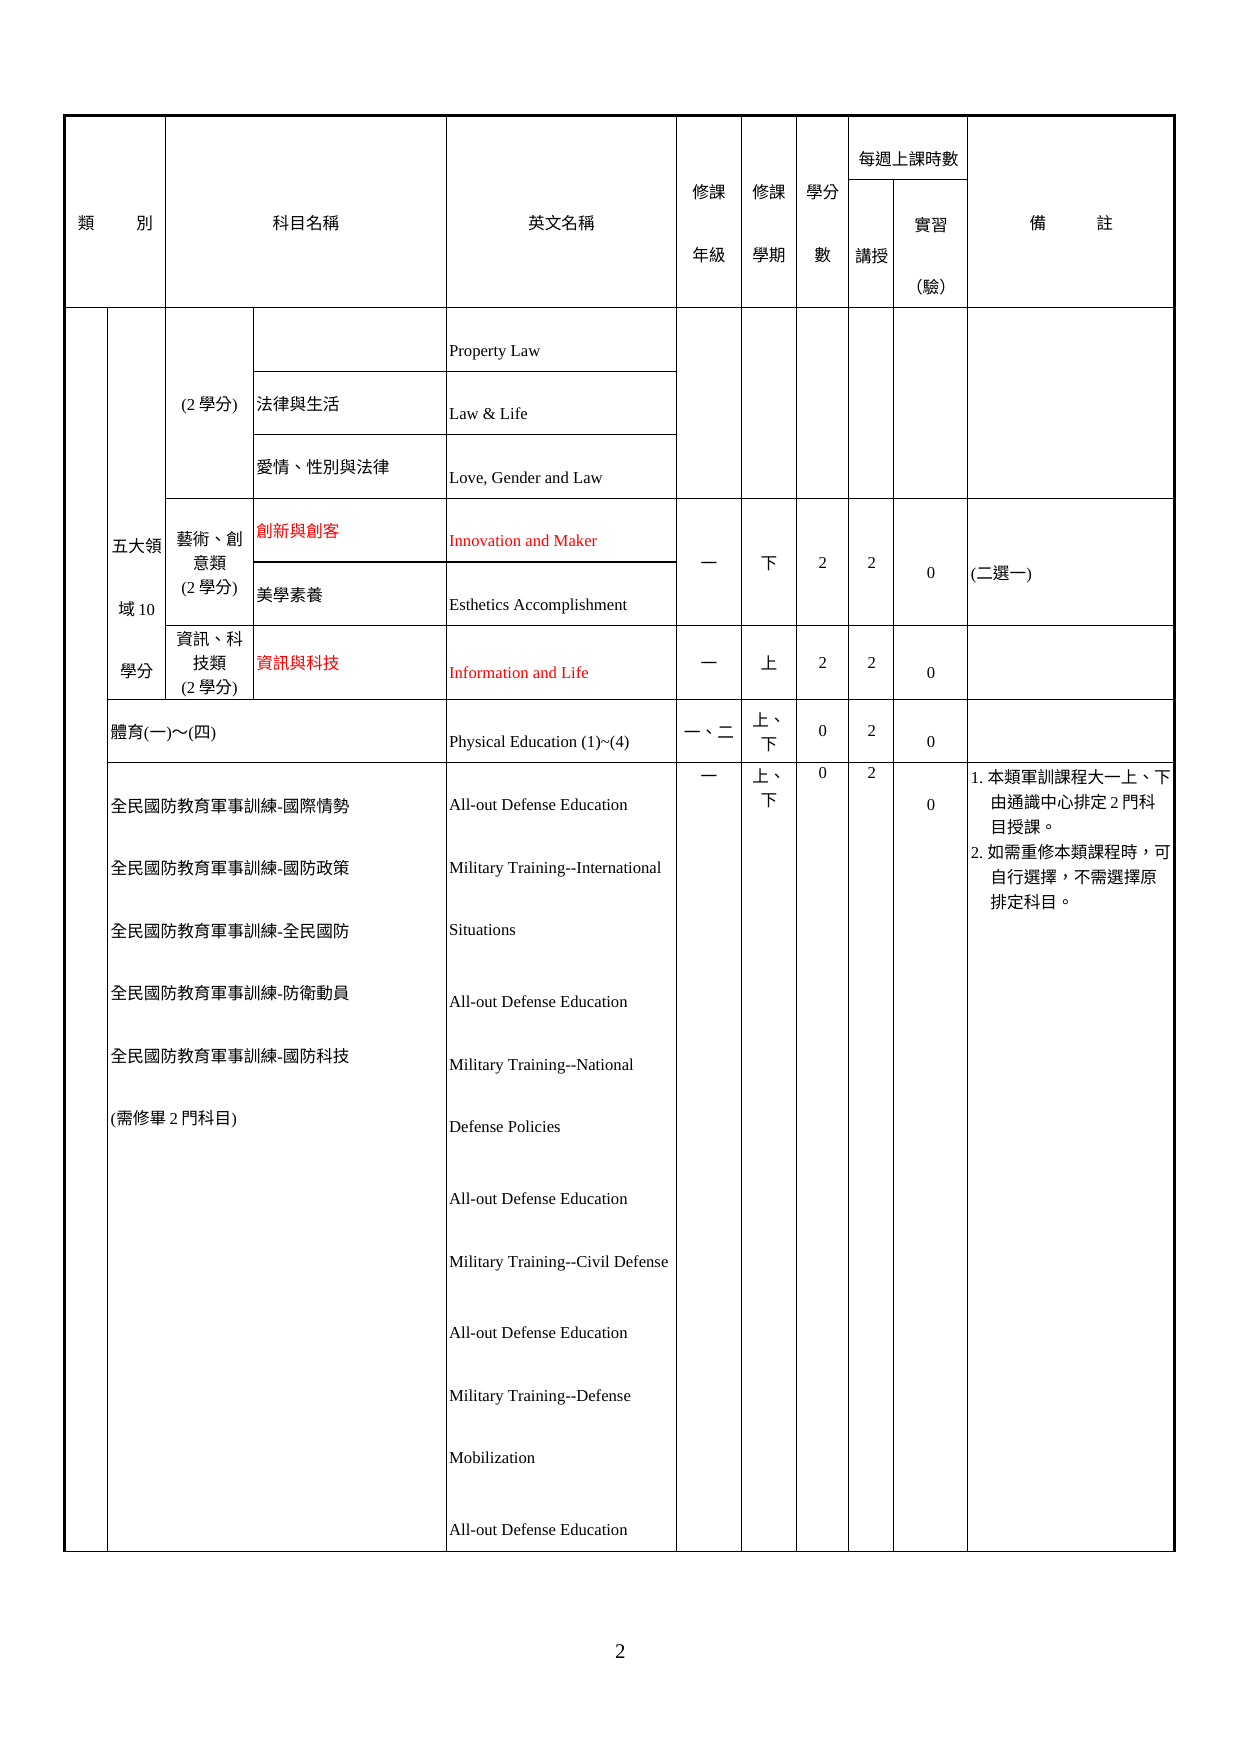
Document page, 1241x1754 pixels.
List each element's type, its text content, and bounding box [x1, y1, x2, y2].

table_cell Innovation and Maker [447, 499, 676, 561]
table_cell 2 [797, 499, 848, 625]
table_cell 講授 [849, 180, 893, 307]
table_cell 一 [677, 499, 741, 625]
table_cell 一 [677, 763, 741, 1551]
table_header 類 別 [66, 117, 165, 307]
table_cell 0 [797, 700, 848, 762]
table_cell 2 [797, 626, 848, 698]
table_cell 實習（驗） [894, 180, 967, 307]
table_cell Property Law [447, 308, 676, 371]
table_cell 0 [894, 626, 967, 698]
table_cell 美學素養 [254, 563, 446, 625]
table_cell (二選一) [968, 499, 1173, 625]
table_cell 創新與創客 [254, 499, 446, 561]
table_cell [797, 308, 848, 498]
table_cell 2 [849, 499, 893, 625]
table_cell Esthetics Accomplishment [447, 563, 676, 625]
table_header 修課 年級 [677, 117, 741, 307]
table_cell 一 [677, 626, 741, 698]
table_cell [254, 308, 446, 371]
table_cell 資訊、科技類 (2學分) [166, 626, 253, 698]
table_cell Physical Education (1)~(4) [447, 700, 676, 762]
table_cell [742, 308, 796, 498]
table_cell 法律與生活 [254, 372, 446, 434]
table_cell Law & Life [447, 372, 676, 434]
table_cell 一、二 [677, 700, 741, 762]
table_cell 全民國防教育軍事訓練-國際情勢 全民國防教育軍事訓練-國防政策 全民國防教育軍事訓練-全民國防 全民國防教育軍事訓練-防衛動員 全民國防教育軍事訓練-國防科技 (需修畢2門科目) [108, 763, 446, 1551]
table_cell 體育(一)～(四) [108, 700, 446, 762]
table_cell [677, 308, 741, 498]
table_cell 上、下 [742, 700, 796, 762]
table_cell 0 [894, 763, 967, 1551]
table_cell [894, 308, 967, 498]
table_header 學分數 [797, 117, 848, 307]
table_header 備 註 [968, 117, 1173, 307]
table_cell All-out Defense Education Military Training--International Situations All-out Defense Education Military Training--National Defense Policies All-out Defense Education Military Training--Civil Defense All-out Defense Education Military Training--Defense Mobilization All-out Defense Education [447, 763, 676, 1551]
table_cell 2 [849, 763, 893, 1551]
table_cell 本類軍訓課程大一上、下由通識中心排定2門科目授課。 如需重修本類課程時，可自行選擇，不需選擇原排定科目。 [968, 763, 1173, 1551]
table_cell 0 [894, 499, 967, 625]
table_header 科目名稱 [166, 117, 446, 307]
table_cell Information and Life [447, 626, 676, 698]
table_cell 五大領域10 學分 [108, 308, 165, 698]
table_cell 愛情、性別與法律 [254, 435, 446, 498]
table_header 英文名稱 [447, 117, 676, 307]
table_cell 下 [742, 499, 796, 625]
table_cell 2 [849, 626, 893, 698]
table_cell [66, 308, 107, 1551]
table_cell 資訊與科技 [254, 626, 446, 698]
table_header 修課 學期 [742, 117, 796, 307]
table_cell 2 [849, 700, 893, 762]
table_cell 藝術、創意類 (2學分) [166, 499, 253, 625]
table_header 每週上課時數 [849, 117, 967, 179]
table_cell 上、下 [742, 763, 796, 1551]
table_cell [968, 308, 1173, 498]
table_cell 0 [894, 700, 967, 762]
table_cell 0 [797, 763, 848, 1551]
table_cell 上 [742, 626, 796, 698]
table_cell [849, 308, 893, 498]
table_cell Love, Gender and Law [447, 435, 676, 498]
table_cell [968, 700, 1173, 762]
table_cell [968, 626, 1173, 698]
table_cell (2學分) [166, 308, 253, 498]
